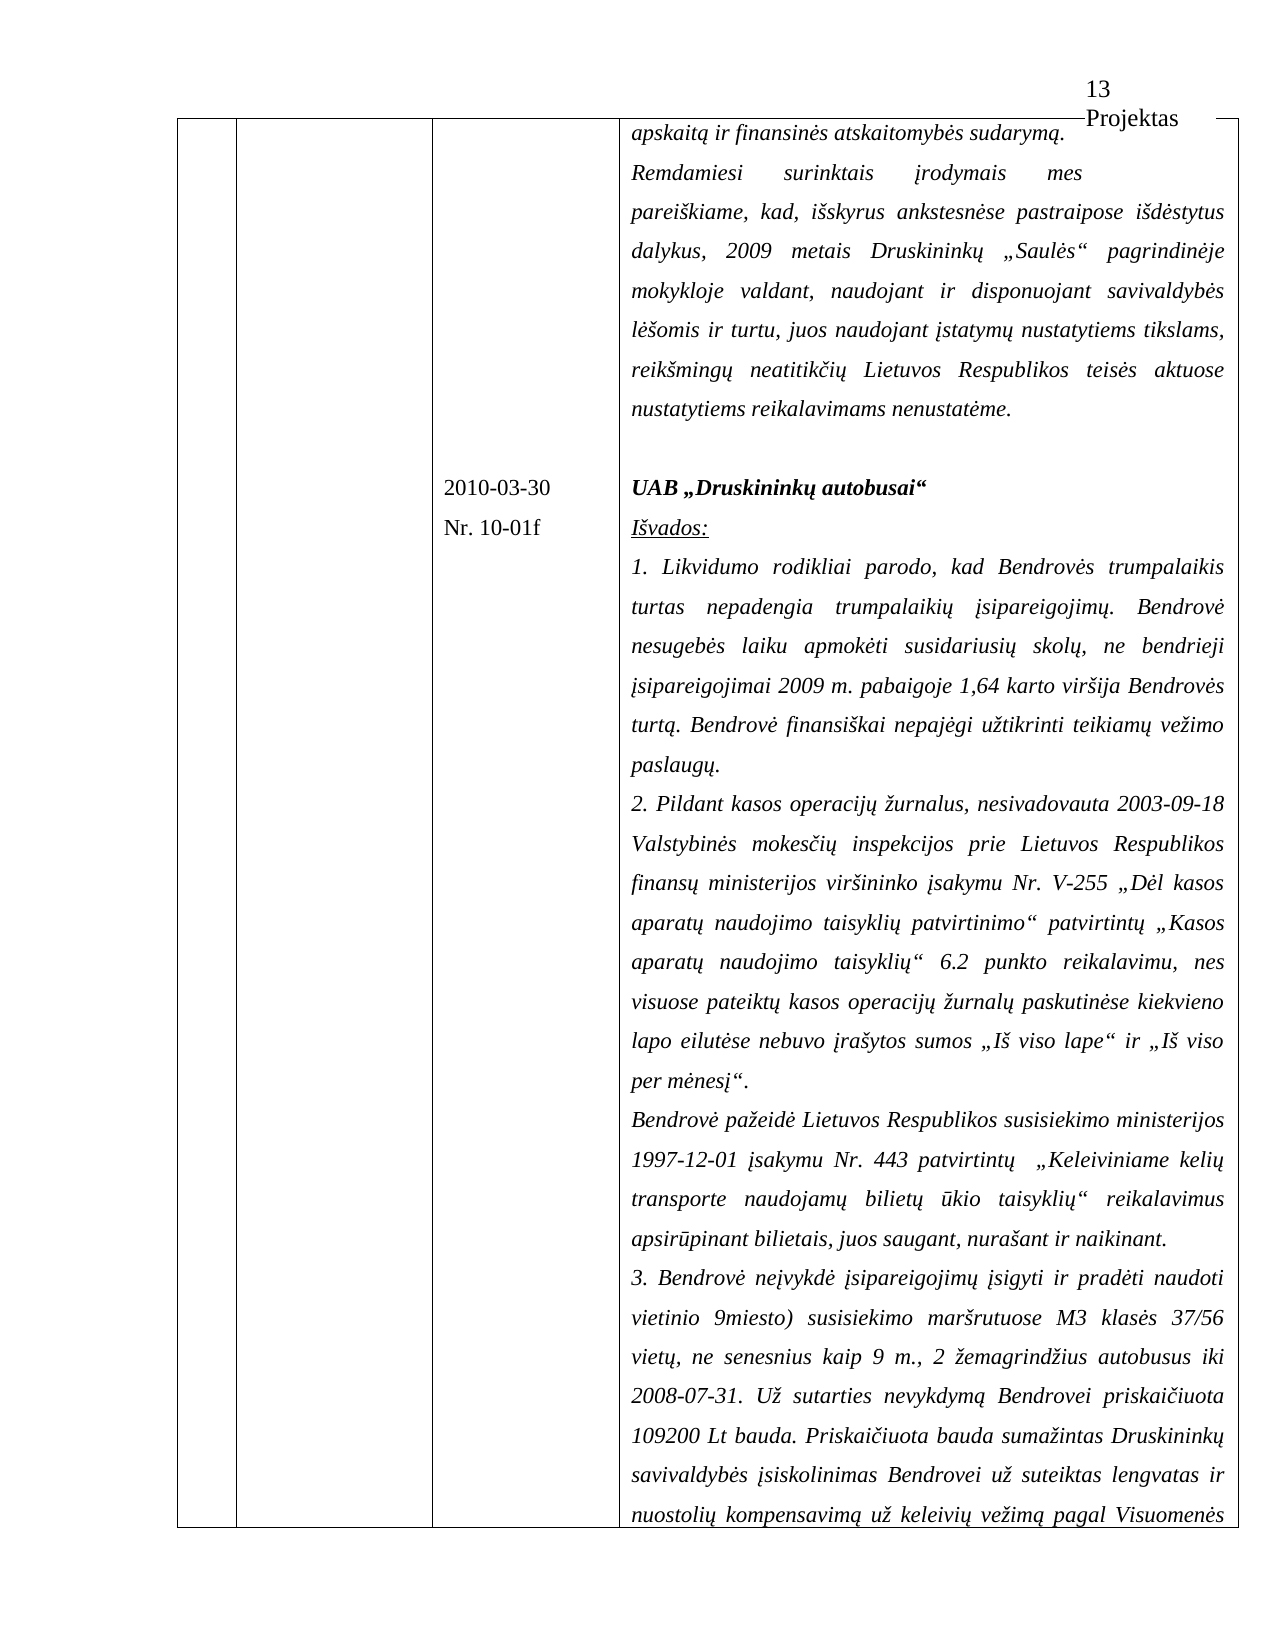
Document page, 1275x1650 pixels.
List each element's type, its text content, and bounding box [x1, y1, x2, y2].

table_cell apskaitą ir finansinės atskaitomybės sudarymą. Remdamiesi surinktais įrodymais mes pareiškiame, kad, išskyrus ankstesnėse pastraipose išdėstytus dalykus, 2009 metais Druskininkų „Saulės“ pagrindinėje mokykloje valdant, naudojant ir disponuojant savivaldybės lėšomis ir turtu, juos naudojant įstatymų nustatytiems tikslams, reikšmingų neatitikčių Lietuvos Respublikos teisės aktuose nustatytiems reikalavimams nenustatėme. UAB „Druskininkų autobusai“ Išvados: 1. Likvidumo rodikliai parodo, kad Bendrovės trumpalaikis turtas nepadengia trumpalaikių įsipareigojimų. Bendrovė nesugebės laiku apmokėti susidariusių skolų, ne bendrieji įsipareigojimai 2009 m. pabaigoje 1,64 karto viršija Bendrovės turtą. Bendrovė finansiškai nepajėgi užtikrinti teikiamų vežimo paslaugų. 2. Pildant kasos operacijų žurnalus, nesivadovauta 2003-09-18 Valstybinės mokesčių inspekcijos prie Lietuvos Respublikos finansų ministerijos viršininko įsakymu Nr. V-255 „Dėl kasos aparatų naudojimo taisyklių patvirtinimo“ patvirtintų „Kasos aparatų naudojimo taisyklių“ 6.2 punkto reikalavimu, nes visuose pateiktų kasos operacijų žurnalų paskutinėse kiekvieno lapo eilutėse nebuvo įrašytos sumos „Iš viso lape“ ir „Iš viso per mėnesį“. Bendrovė pažeidė Lietuvos Respublikos susisiekimo ministerijos 1997-12-01 įsakymu Nr. 443 patvirtintų „Keleiviniame kelių transporte naudojamų bilietų ūkio taisyklių“ reikalavimus apsirūpinant bilietais, juos saugant, nurašant ir naikinant. 3. Bendrovė neįvykdė įsipareigojimų įsigyti ir pradėti naudoti vietinio 9miesto) susisiekimo maršrutuose M3 klasės 37/56 vietų, ne senesnius kaip 9 m., 2 žemagrindžius autobusus iki 2008-07-31. Už sutarties nevykdymą Bendrovei priskaičiuota 109200 Lt bauda. Priskaičiuota bauda sumažintas Druskininkų savivaldybės įsiskolinimas Bendrovei už suteiktas lengvatas ir nuostolių kompensavimą už keleivių vežimą pagal Visuomenės [620, 119, 1238, 1527]
table_cell [237, 119, 432, 1527]
table_cell [178, 119, 236, 1527]
table_cell 2010-03-30 Nr. 10-01f [433, 119, 619, 1527]
